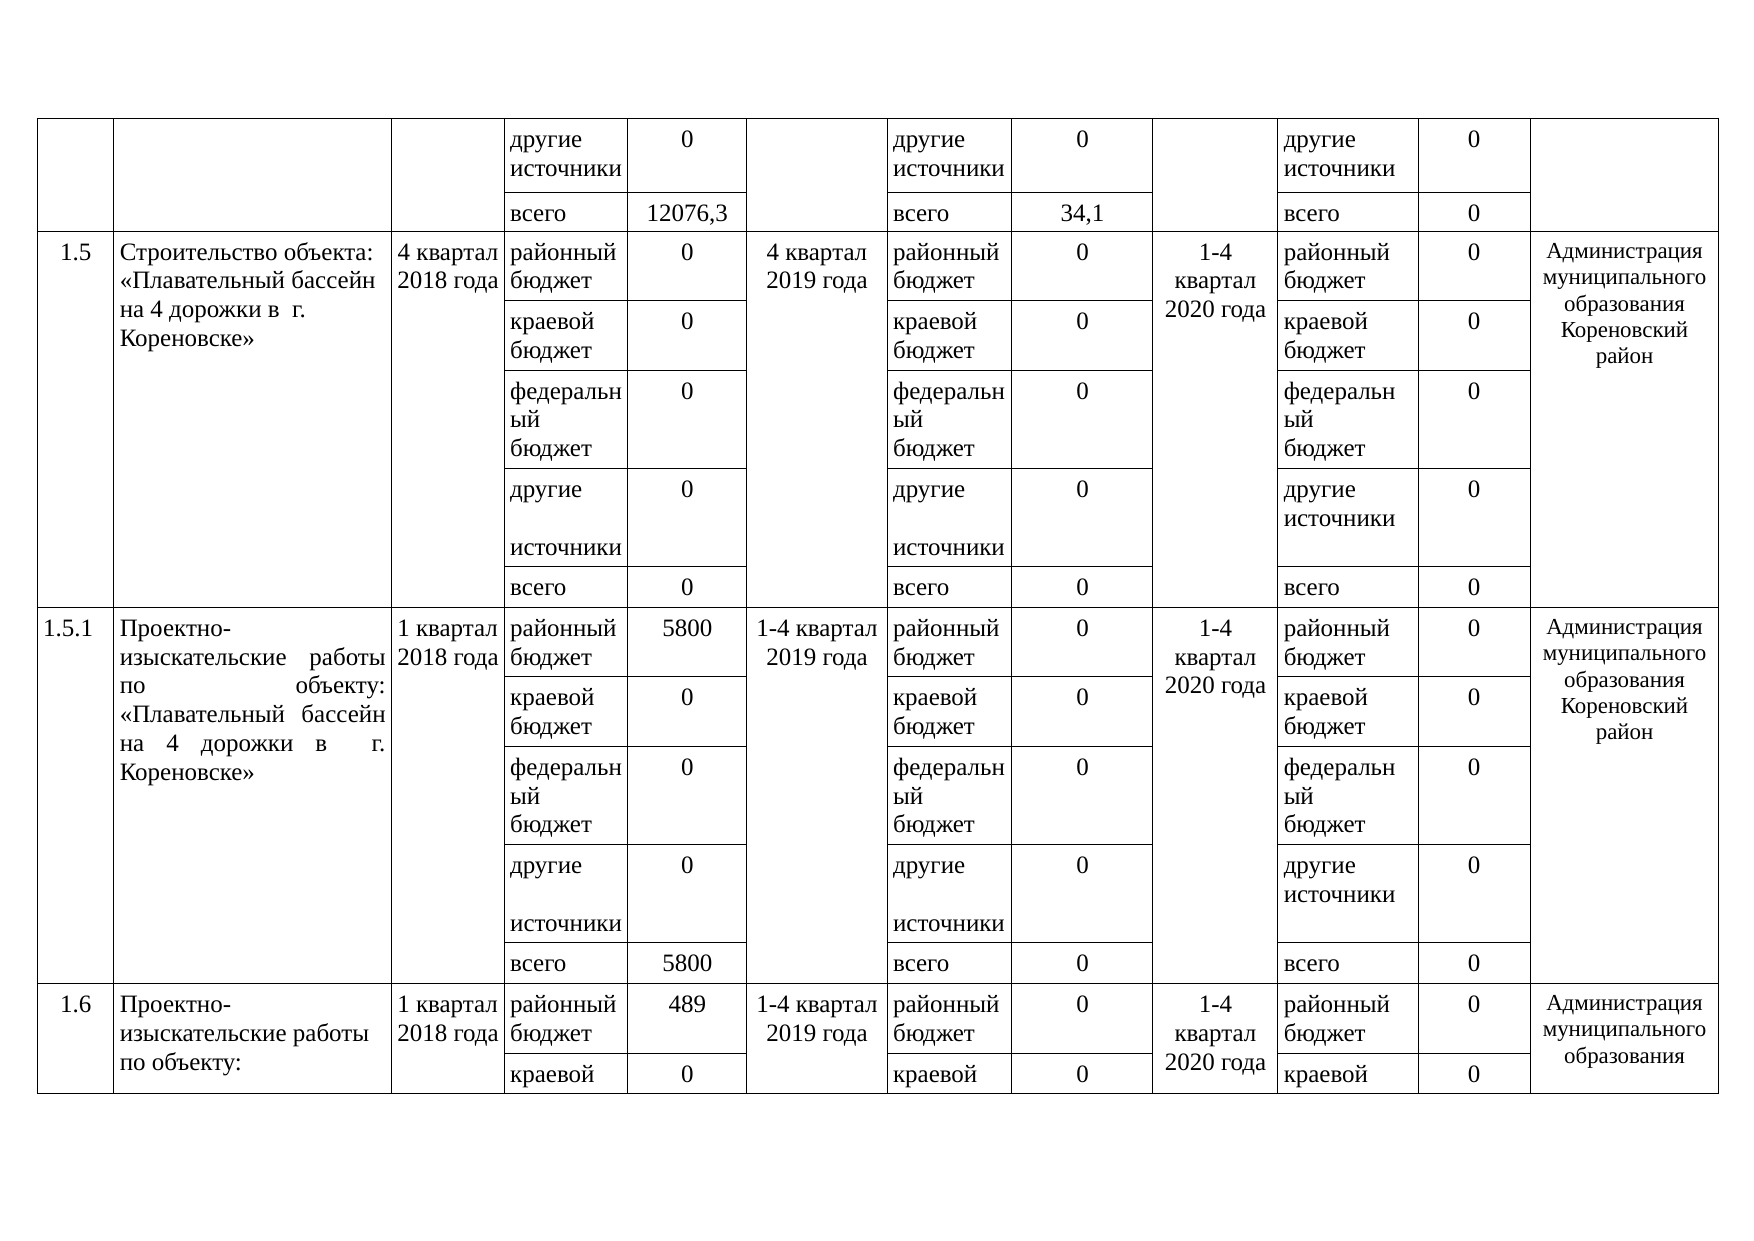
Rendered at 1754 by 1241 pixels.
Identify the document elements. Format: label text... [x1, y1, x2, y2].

table_cell районный бюджет [1278, 232, 1418, 300]
table_cell 0 [1012, 747, 1152, 844]
table_cell 0 [1012, 119, 1152, 192]
table_cell 4 квартал 2019 года [747, 232, 887, 607]
table_cell 1 квартал 2018 года [392, 608, 504, 983]
table_cell 0 [1012, 1054, 1152, 1093]
table_cell районный бюджет [1278, 984, 1418, 1052]
table_cell федеральный бюджет [1278, 747, 1418, 844]
table_cell 0 [628, 1054, 746, 1093]
table_cell районный бюджет [505, 608, 627, 676]
table_cell другие источники [1278, 845, 1418, 942]
table_cell районный бюджет [505, 984, 627, 1052]
table_cell 0 [628, 371, 746, 468]
table_cell 1.5 [38, 232, 113, 607]
table_cell всего [888, 193, 1011, 231]
table_cell 0 [1419, 845, 1530, 942]
table_cell 0 [1012, 984, 1152, 1052]
table_cell 0 [1419, 1054, 1530, 1093]
table_cell 0 [1419, 943, 1530, 983]
table_cell 0 [628, 119, 746, 192]
table_cell федеральный бюджет [1278, 371, 1418, 468]
table_cell районный бюджет [505, 232, 627, 300]
table_cell другие источники [1278, 469, 1418, 566]
table_cell 0 [1419, 469, 1530, 566]
table_cell 0 [1012, 943, 1152, 983]
table_cell 1-4 квартал 2020 года [1153, 232, 1277, 607]
table_cell 0 [628, 301, 746, 369]
table_cell федеральный бюджет [888, 371, 1011, 468]
table_cell 0 [1012, 469, 1152, 566]
table_cell Строительство объекта: «Плавательный бассейн на 4 дорожки в г. Кореновске» [114, 232, 391, 607]
table_cell федеральный бюджет [505, 747, 627, 844]
table_cell 4 квартал 2018 года [392, 232, 504, 607]
table_cell 5800 [628, 943, 746, 983]
table_cell краевой бюджет [1278, 301, 1418, 369]
table_cell всего [1278, 567, 1418, 607]
table_cell 0 [628, 747, 746, 844]
table_cell другие источники [1278, 119, 1418, 192]
table_cell 5800 [628, 608, 746, 676]
table_cell 0 [628, 677, 746, 746]
table_cell 0 [1012, 232, 1152, 300]
table_cell краевой бюджет [505, 301, 627, 369]
table_cell 0 [1419, 608, 1530, 676]
table_cell 1-4 квартал 2020 года [1153, 984, 1277, 1093]
table_cell [38, 119, 113, 231]
table_cell 0 [1012, 677, 1152, 746]
table_cell 1.6 [38, 984, 113, 1093]
table_cell другие источники [888, 845, 1011, 942]
table_cell 0 [1419, 567, 1530, 607]
table_cell 12076,3 [628, 193, 746, 231]
table_cell 1-4 квартал 2019 года [747, 984, 887, 1093]
table_cell 0 [1419, 193, 1530, 231]
table_cell другие источники [505, 845, 627, 942]
table_cell 34,1 [1012, 193, 1152, 231]
table_cell федеральный бюджет [888, 747, 1011, 844]
table_cell 489 [628, 984, 746, 1052]
table_cell [392, 119, 504, 231]
table_cell Администрация муниципального образования [1531, 984, 1718, 1093]
table_cell 0 [1419, 984, 1530, 1052]
table_cell районный бюджет [888, 608, 1011, 676]
table_cell краевой [505, 1054, 627, 1093]
table_cell 0 [1419, 301, 1530, 369]
table_cell [1153, 119, 1277, 231]
table_cell всего [888, 943, 1011, 983]
table_cell 1 квартал 2018 года [392, 984, 504, 1093]
table_cell 0 [1012, 608, 1152, 676]
table_cell 0 [1419, 677, 1530, 746]
table_cell всего [1278, 943, 1418, 983]
table_cell краевой бюджет [888, 677, 1011, 746]
table_cell Проектно-изыскательские работы по объекту: «Плавательный бассейн на 4 дорожки в г. Кореновске» [114, 608, 391, 983]
table_cell 1.5.1 [38, 608, 113, 983]
table_cell всего [505, 943, 627, 983]
table_cell 0 [1012, 371, 1152, 468]
table_cell всего [505, 193, 627, 231]
table_cell 0 [1419, 371, 1530, 468]
table_cell 0 [1012, 567, 1152, 607]
table_cell федеральный бюджет [505, 371, 627, 468]
table_cell краевой [888, 1054, 1011, 1093]
table_cell всего [505, 567, 627, 607]
table_cell другие источники [888, 119, 1011, 192]
table_cell краевой бюджет [505, 677, 627, 746]
table_cell 0 [628, 469, 746, 566]
table_cell 0 [1419, 747, 1530, 844]
table_cell всего [888, 567, 1011, 607]
table_cell 0 [1012, 845, 1152, 942]
table_cell 1-4 квартал 2019 года [747, 608, 887, 983]
table_cell районный бюджет [1278, 608, 1418, 676]
table_cell Администрация муниципального образования Кореновский район [1531, 232, 1718, 607]
table_cell 0 [628, 232, 746, 300]
table_cell другие источники [505, 119, 627, 192]
table_cell всего [1278, 193, 1418, 231]
table_cell [114, 119, 391, 231]
table_cell 0 [1419, 119, 1530, 192]
table_cell районный бюджет [888, 984, 1011, 1052]
table_cell Администрация муниципального образования Кореновский район [1531, 608, 1718, 983]
table_cell 1-4 квартал 2020 года [1153, 608, 1277, 983]
table_cell 0 [1419, 232, 1530, 300]
table_cell краевой бюджет [1278, 677, 1418, 746]
table_cell другие источники [888, 469, 1011, 566]
table_cell [1531, 119, 1718, 231]
table_cell районный бюджет [888, 232, 1011, 300]
table_cell краевой бюджет [888, 301, 1011, 369]
table_cell другие источники [505, 469, 627, 566]
table_cell краевой [1278, 1054, 1418, 1093]
table_cell 0 [1012, 301, 1152, 369]
table_cell Проектно-изыскательские работы по объекту: [114, 984, 391, 1093]
table_cell 0 [628, 845, 746, 942]
table_cell [747, 119, 887, 231]
table_cell 0 [628, 567, 746, 607]
